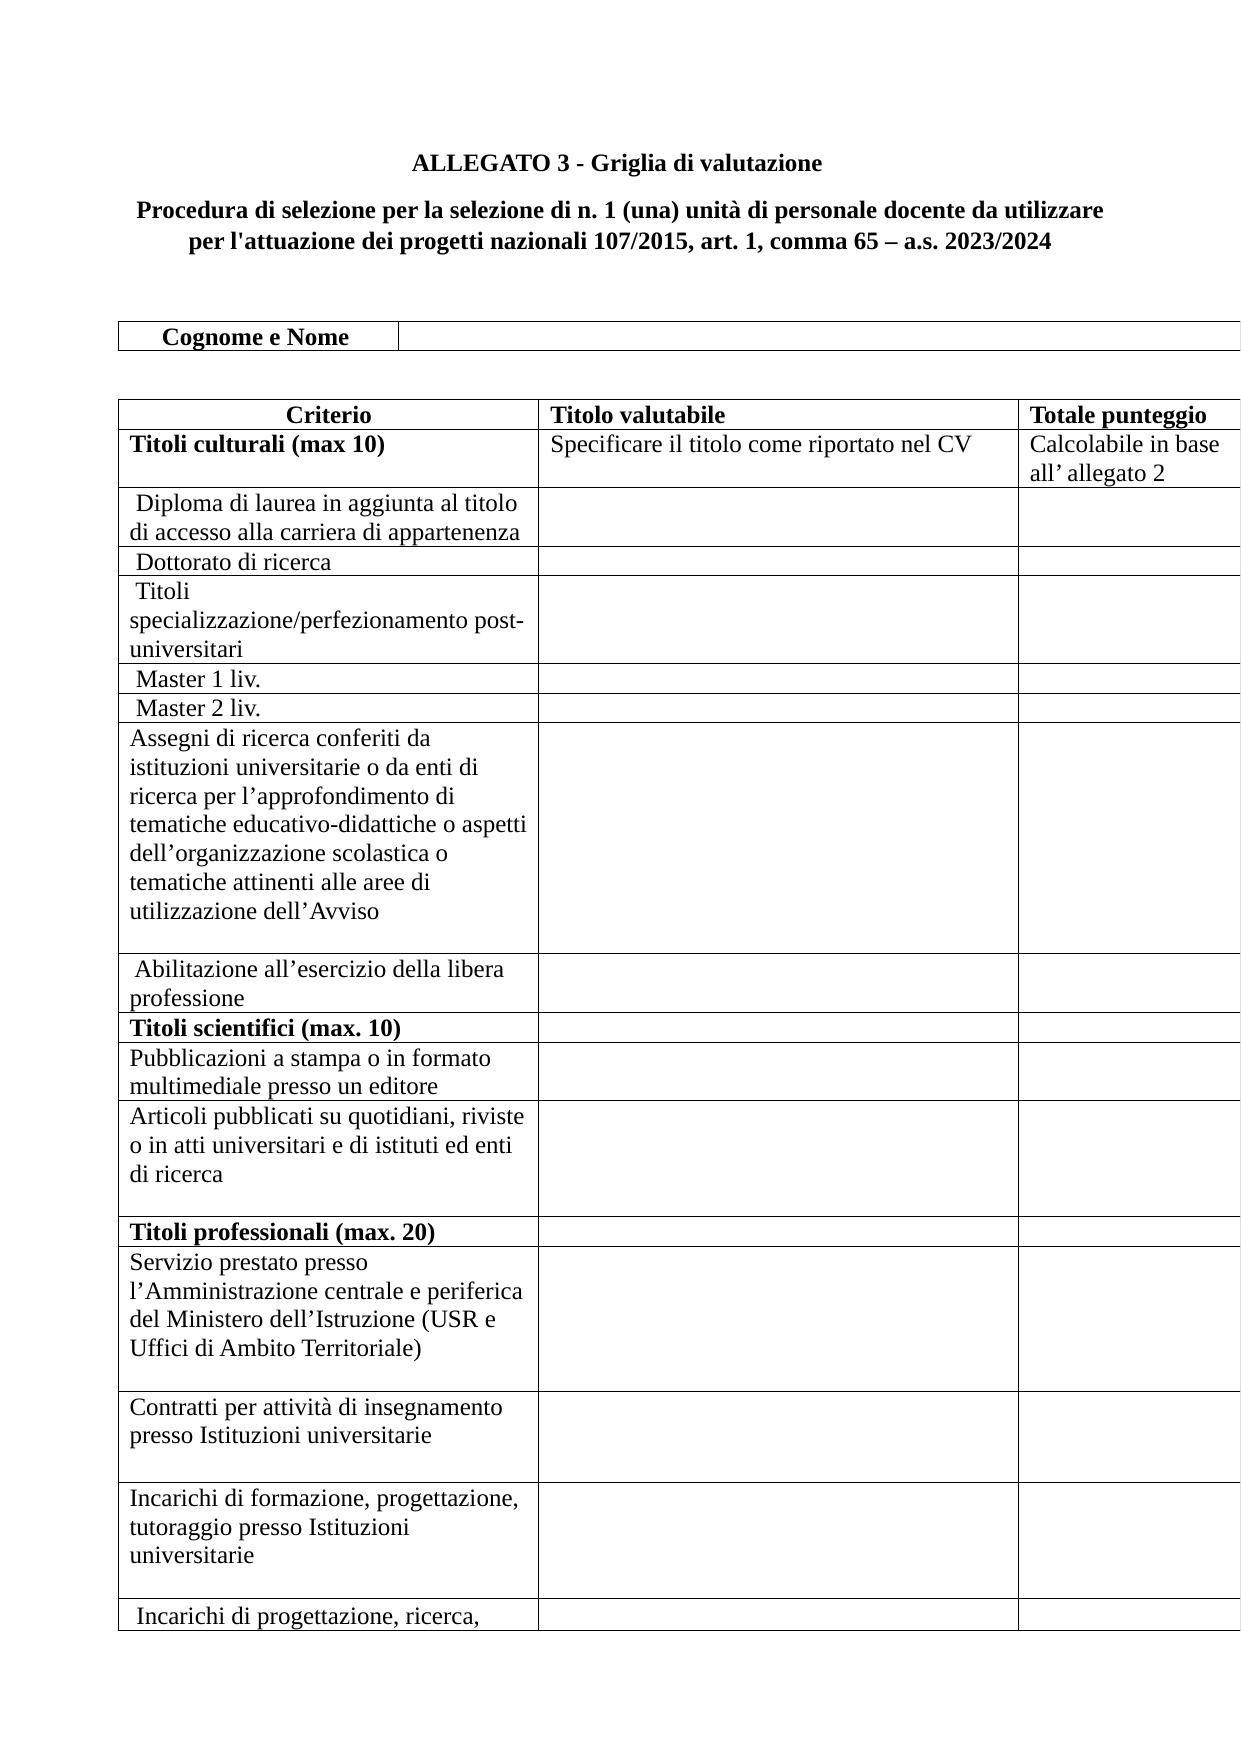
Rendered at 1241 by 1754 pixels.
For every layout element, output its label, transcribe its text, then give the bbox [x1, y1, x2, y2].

table_cell [1019, 576, 1240, 663]
table_cell [539, 1483, 1018, 1598]
table_cell [539, 694, 1018, 722]
table_cell Diploma di laurea in aggiunta al titolo di accesso alla carriera di appartenenza [119, 488, 538, 546]
table_cell [539, 1101, 1018, 1216]
table_cell [1019, 488, 1240, 546]
table_cell Pubblicazioni a stampa o in formato multimediale presso un editore [119, 1043, 538, 1100]
table_cell [1019, 1013, 1240, 1042]
table_cell Titoli culturali (max 10) [119, 430, 538, 487]
table_cell [1019, 1247, 1240, 1391]
table_cell [1019, 723, 1240, 953]
table_cell Incarichi di formazione, progettazione, tutoraggio presso Istituzioni universitarie [119, 1483, 538, 1598]
table_cell [1019, 664, 1240, 692]
table_cell [1019, 1483, 1240, 1598]
table_cell Specificare il titolo come riportato nel CV [539, 430, 1018, 487]
table_cell Contratti per attività di insegnamento presso Istituzioni universitarie [119, 1392, 538, 1482]
table_header Titolo valutabile [539, 400, 1018, 428]
text Procedura di selezione per la selezione di n. 1 (una) unità di personale docente da utilizzare per l'attuazione dei progetti nazionali 107/2015, art. 1, comma 65 – a.s. 2023/2024 [118, 195, 1122, 254]
table_cell [1019, 1217, 1240, 1246]
table_cell [539, 1392, 1018, 1482]
table_cell [539, 1247, 1018, 1391]
table_header Criterio [119, 400, 538, 428]
table_cell Master 1 liv. [119, 664, 538, 692]
table_cell Articoli pubblicati su quotidiani, riviste o in atti universitari e di istituti ed enti di ricerca [119, 1101, 538, 1216]
table_cell [539, 1599, 1018, 1630]
table_cell Incarichi di progettazione, ricerca, [119, 1599, 538, 1630]
table_header Cognome e Nome [119, 322, 398, 350]
table_cell Dottorato di ricerca [119, 547, 538, 575]
table_cell [539, 954, 1018, 1012]
table_cell [539, 664, 1018, 692]
table_cell Calcolabile in base all’ allegato 2 [1019, 430, 1240, 487]
table_cell [539, 1043, 1018, 1100]
table_cell Master 2 liv. [119, 694, 538, 722]
table_cell [539, 723, 1018, 953]
text ALLEGATO 3 - Griglia di valutazione [118, 148, 1122, 176]
table_cell [539, 1217, 1018, 1246]
table_cell [1019, 1101, 1240, 1216]
table_cell Servizio prestato presso l’Amministrazione centrale e periferica del Ministero dell’Istruzione (USR e Uffici di Ambito Territoriale) [119, 1247, 538, 1391]
table_cell [539, 547, 1018, 575]
table_cell [1019, 954, 1240, 1012]
table_cell Titoli professionali (max. 20) [119, 1217, 538, 1246]
table_cell [539, 488, 1018, 546]
table_cell [1019, 1043, 1240, 1100]
table_cell Titoli scientifici (max. 10) [119, 1013, 538, 1042]
table_cell [539, 576, 1018, 663]
table_cell [539, 1013, 1018, 1042]
table_cell Titoli specializzazione/perfezionamento post-universitari [119, 576, 538, 663]
table_cell [1019, 1599, 1240, 1630]
table_cell Abilitazione all’esercizio della libera professione [119, 954, 538, 1012]
table_cell [1019, 1392, 1240, 1482]
table_cell [1019, 694, 1240, 722]
table_cell Assegni di ricerca conferiti da istituzioni universitarie o da enti di ricerca per l’approfondimento di tematiche educativo-didattiche o aspetti dell’organizzazione scolastica o tematiche attinenti alle aree di utilizzazione dell’Avviso [119, 723, 538, 953]
table_header Totale punteggio [1019, 400, 1240, 428]
table_cell [1019, 547, 1240, 575]
table_header [399, 322, 1240, 350]
